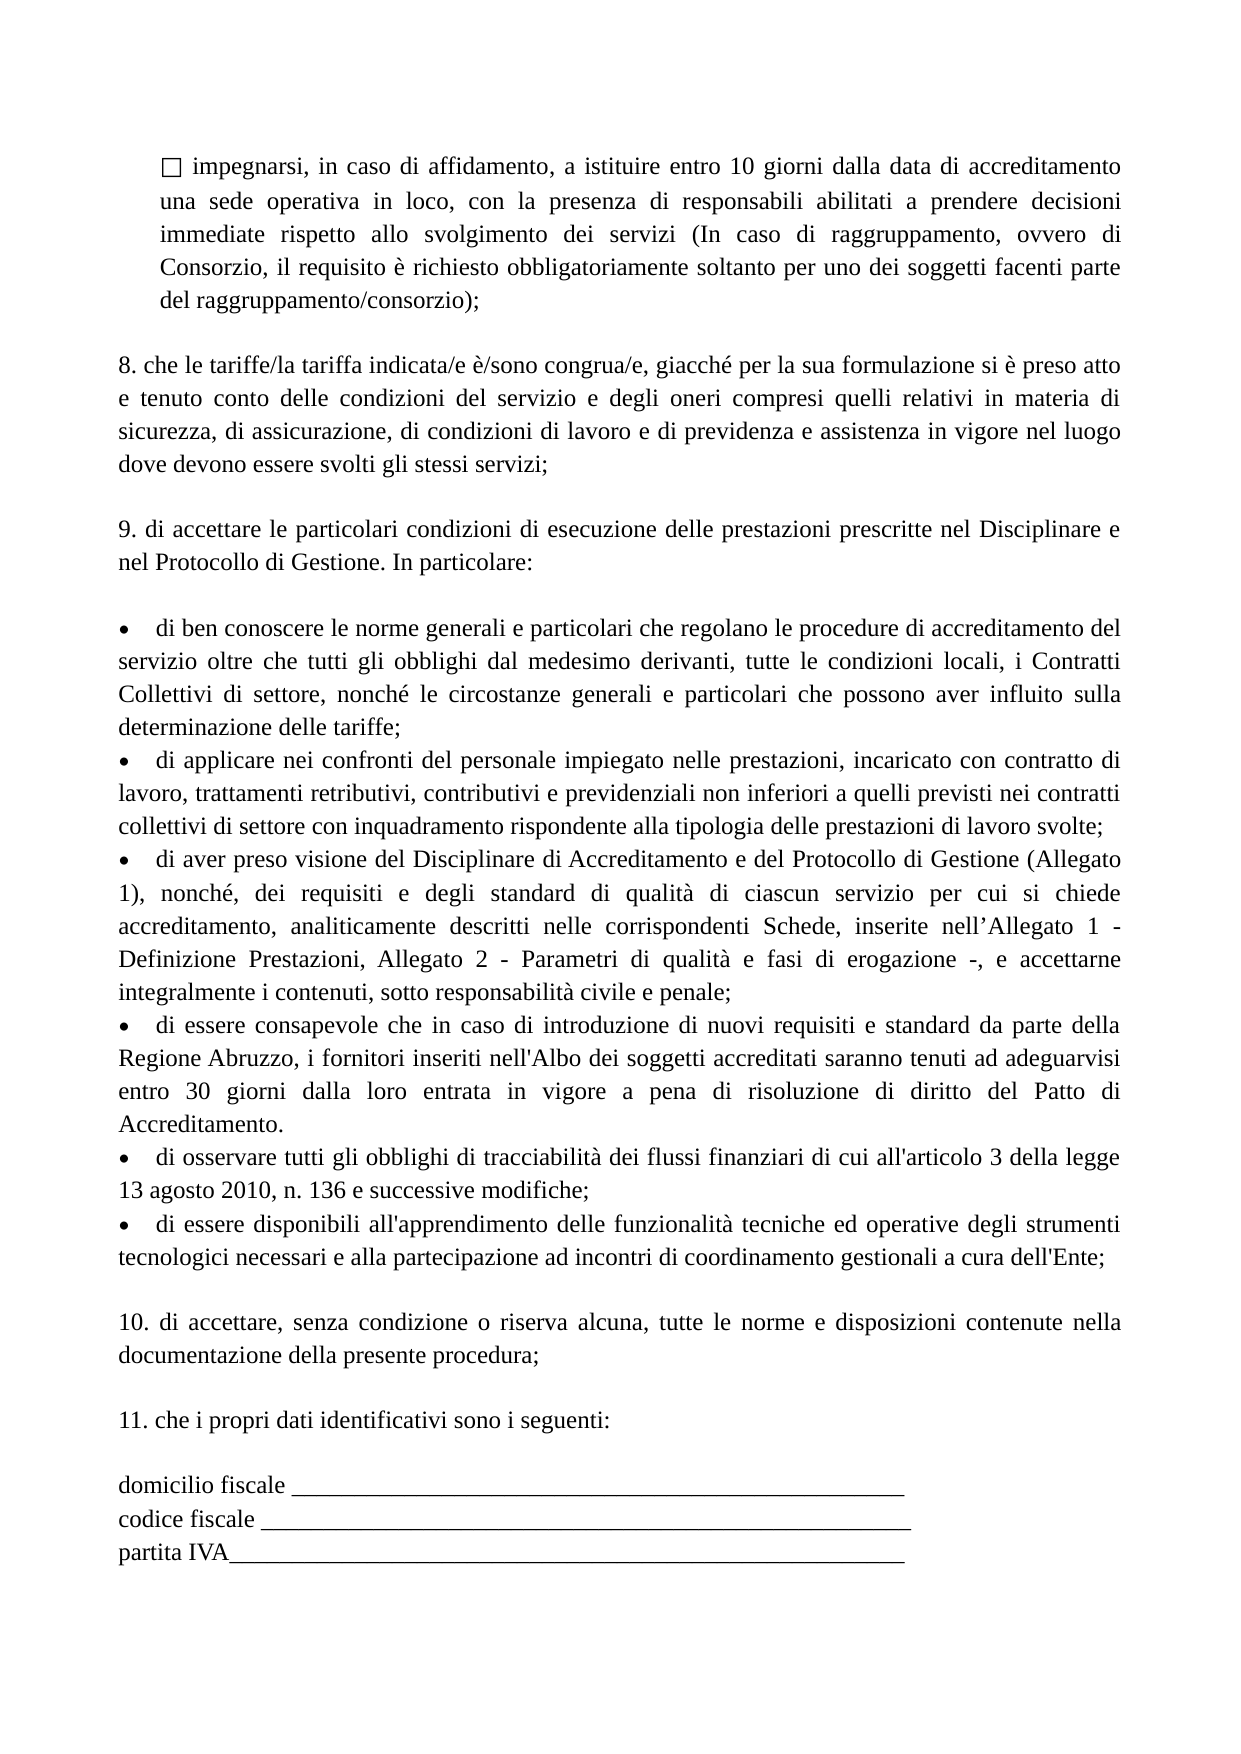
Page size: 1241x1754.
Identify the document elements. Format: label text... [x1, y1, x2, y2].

text 9. di accettare le particolari condizioni di esecuzione delle prestazioni prescritte nel Disciplinare e nel Protocollo di Gestione. In particolare: [118, 514, 1122, 576]
list di applicare nei confronti del personale impiegato nelle prestazioni, incaricato con contratto di lavoro, trattamenti retributivi, contributivi e previdenziali non inferiori a quelli previsti nei contratti collettivi di settore con inquadramento rispondente alla tipologia delle prestazioni di lavoro svolte; [81, 745, 1122, 840]
text 11. che i propri dati identificativi sono i seguenti: [118, 1405, 1122, 1434]
list di ben conoscere le norme generali e particolari che regolano le procedure di accreditamento del servizio oltre che tutti gli obblighi dal medesimo derivanti, tutte le condizioni locali, i Contratti Collettivi di settore, nonché le circostanze generali e particolari che possono aver influito sulla determinazione delle tariffe; [81, 613, 1122, 741]
list di aver preso visione del Disciplinare di Accreditamento e del Protocollo di Gestione (Allegato 1), nonché, dei requisiti e degli standard di qualità di ciascun servizio per cui si chiede accreditamento, analiticamente descritti nelle corrispondenti Schede, inserite nell’Allegato 1 - Definizione Prestazioni, Allegato 2 - Parametri di qualità e fasi di erogazione -, e accettarne integralmente i contenuti, sotto responsabilità civile e penale; [81, 844, 1122, 1006]
text codice fiscale ____________________________________________________ [118, 1504, 1122, 1532]
list di essere consapevole che in caso di introduzione di nuovi requisiti e standard da parte della Regione Abruzzo, i fornitori inseriti nell'Albo dei soggetti accreditati saranno tenuti ad adeguarvisi entro 30 giorni dalla loro entrata in vigore a pena di risoluzione di diritto del Patto di Accreditamento. [81, 1010, 1122, 1138]
text partita IVA______________________________________________________ [118, 1537, 1122, 1565]
list di essere disponibili all'apprendimento delle funzionalità tecniche ed operative degli strumenti tecnologici necessari e alla partecipazione ad incontri di coordinamento gestionali a cura dell'Ente; [81, 1209, 1122, 1271]
text domicilio fiscale _________________________________________________ [118, 1471, 1122, 1499]
text 10. di accettare, senza condizione o riserva alcuna, tutte le norme e disposizioni contenute nella documentazione della presente procedura; [118, 1307, 1122, 1369]
list di osservare tutti gli obblighi di tracciabilità dei flussi finanziari di cui all'articolo 3 della legge 13 agosto 2010, n. 136 e successive modifiche; [81, 1142, 1122, 1204]
text 8. che le tariffe/la tariffa indicata/e è/sono congrua/e, giacché per la sua formulazione si è preso atto e tenuto conto delle condizioni del servizio e degli oneri compresi quelli relativi in materia di sicurezza, di assicurazione, di condizioni di lavoro e di previdenza e assistenza in vigore nel luogo dove devono essere svolti gli stessi servizi; [118, 350, 1122, 478]
text □ impegnarsi, in caso di affidamento, a istituire entro 10 giorni dalla data di accreditamento una sede operativa in loco, con la presenza di responsabili abilitati a prendere decisioni immediate rispetto allo svolgimento dei servizi (In caso di raggruppamento, ovvero di Consorzio, il requisito è richiesto obbligatoriamente soltanto per uno dei soggetti facenti parte del raggruppamento/consorzio); [159, 148, 1122, 314]
